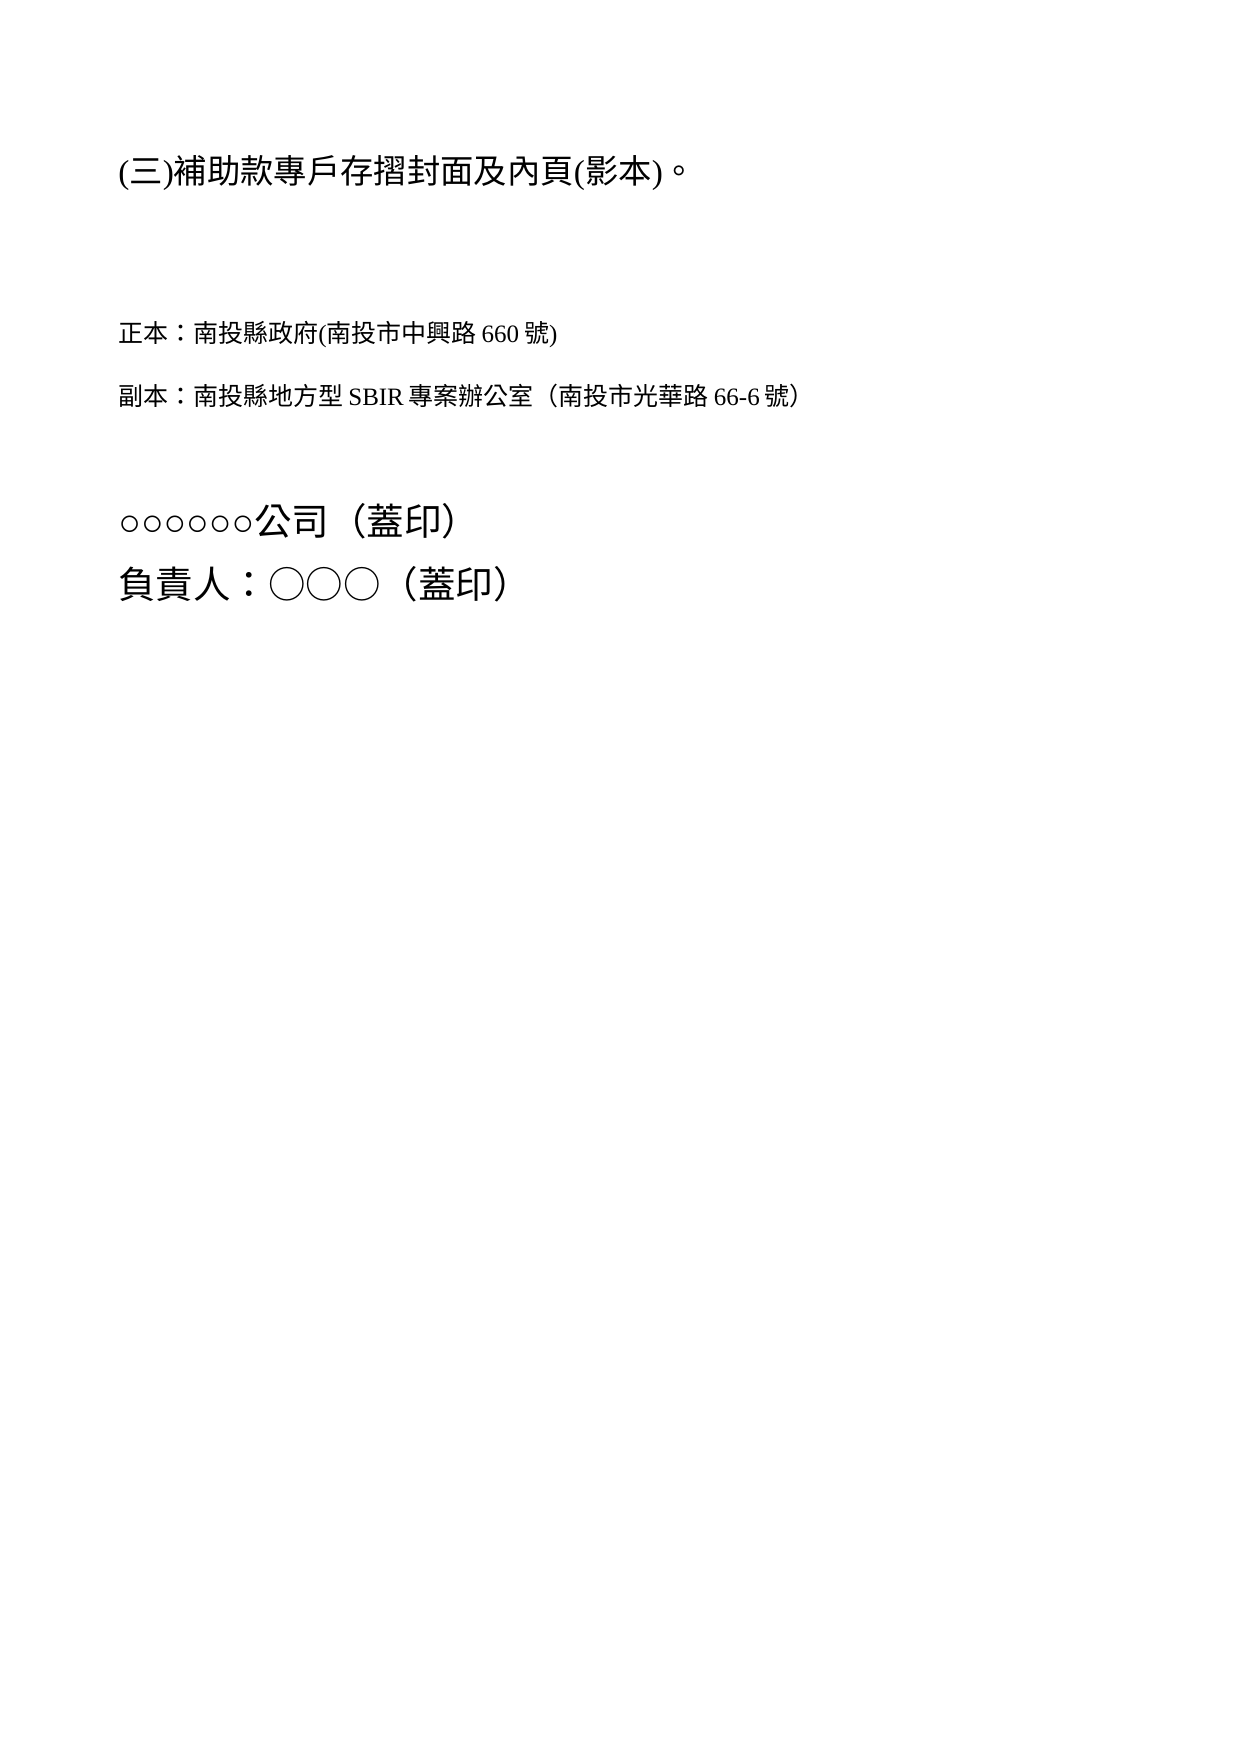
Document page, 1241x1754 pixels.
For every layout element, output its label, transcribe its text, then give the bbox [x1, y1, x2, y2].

text 副本：南投縣地方型SBIR專案辦公室（南投市光華路66-6號） [118, 353, 1122, 415]
text ○○○○○○公司（蓋印） [118, 478, 1122, 540]
text 負責人：○○○（蓋印） [118, 540, 1122, 603]
text (三)補助款專戶存摺封面及內頁(影本)。 [118, 127, 1122, 189]
text 正本：南投縣政府(南投市中興路660號) [118, 290, 1122, 353]
